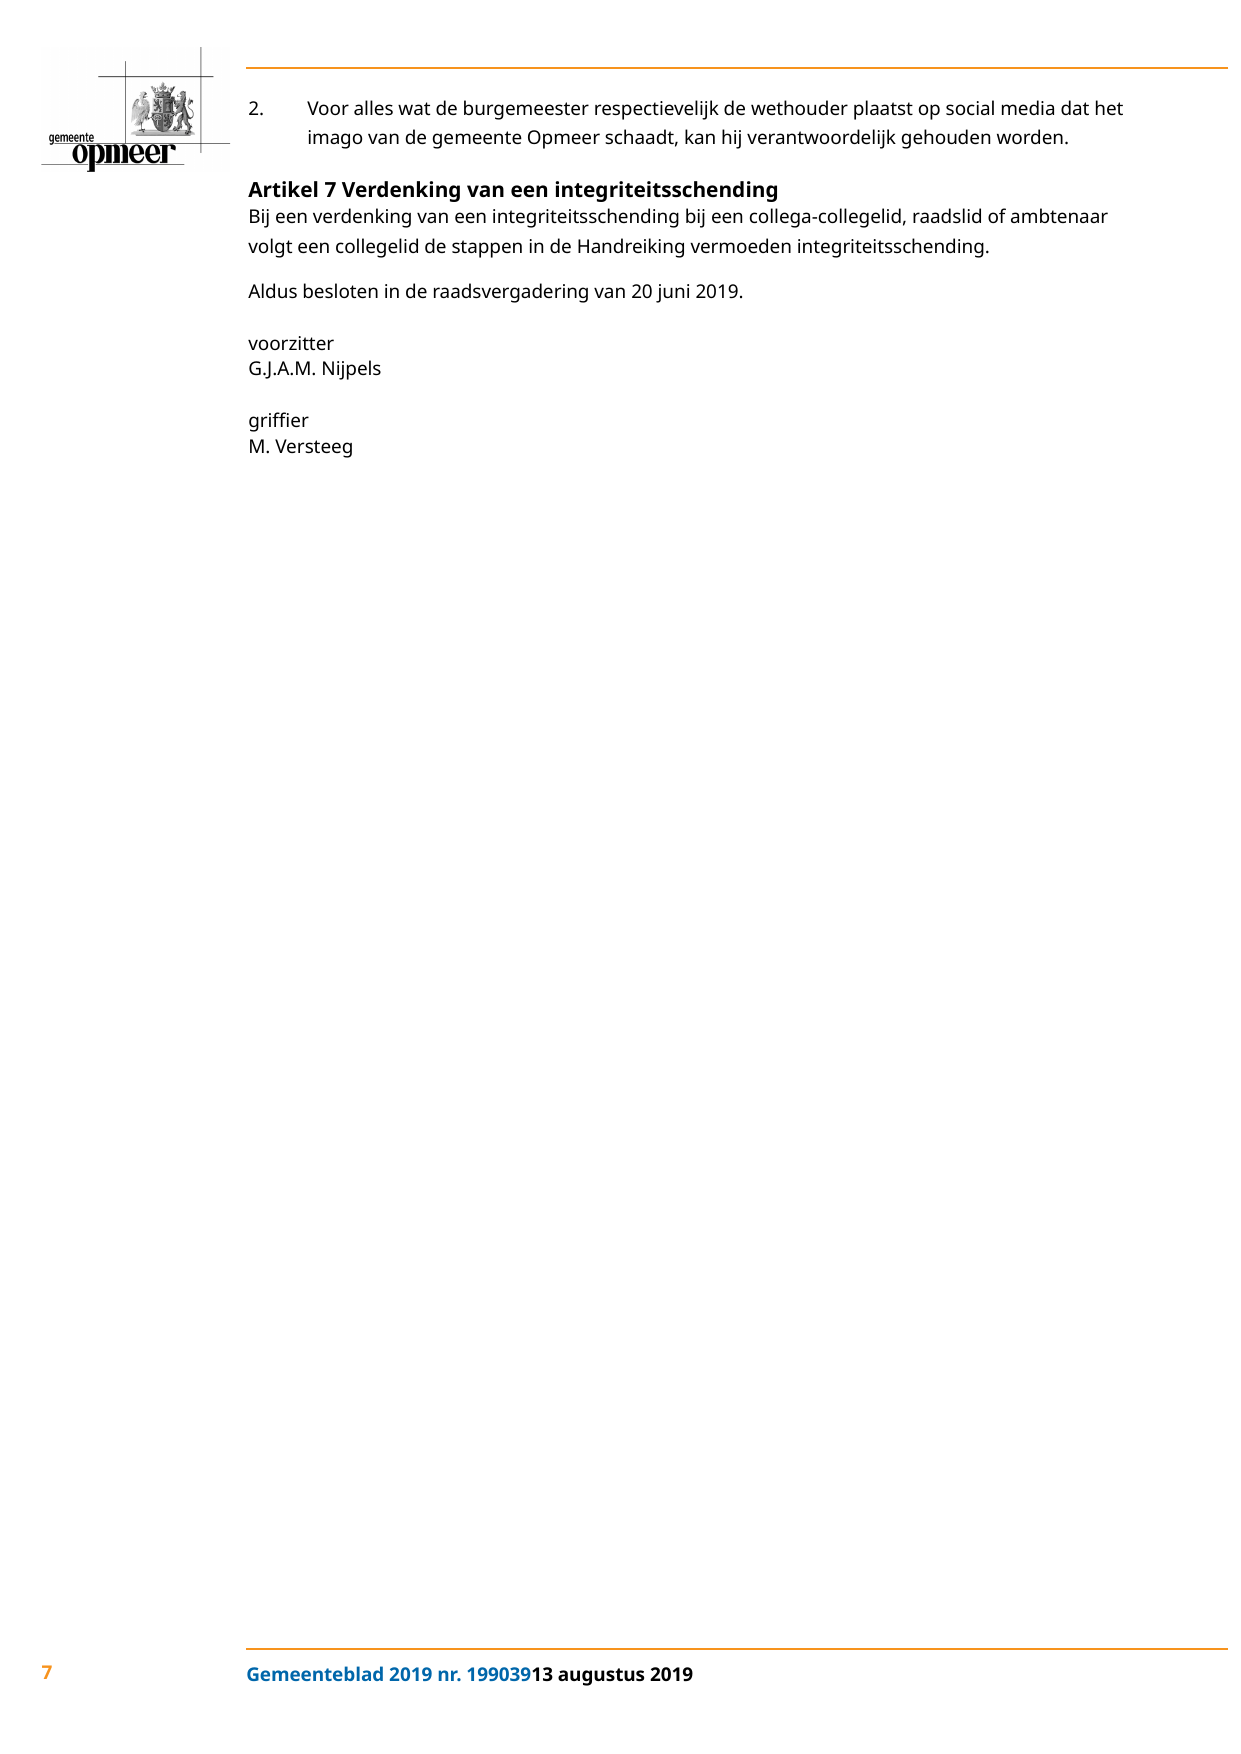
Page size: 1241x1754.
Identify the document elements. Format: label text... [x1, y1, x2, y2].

text voorzitter [248, 330, 1152, 356]
text M. Versteeg [248, 433, 1152, 458]
text Artikel 7 Verdenking van een integriteitsschending [248, 175, 1152, 203]
list Voor alles wat de burgemeester respectievelijk de wethouder plaatst op social media dat het imago van de gemeente Opmeer schaadt, kan hij verantwoordelijk gehouden worden. [248, 95, 1152, 150]
text Bij een verdenking van een integriteitsschending bij een collega-collegelid, raadslid of ambtenaar volgt een collegelid de stappen in de Handreiking vermoeden integriteitsschending. [248, 203, 1152, 258]
text G.J.A.M. Nijpels [248, 356, 1152, 381]
text griffier [248, 407, 1152, 433]
text Aldus besloten in de raadsvergadering van 20 juni 2019. [248, 278, 1152, 304]
picture [41, 47, 231, 172]
